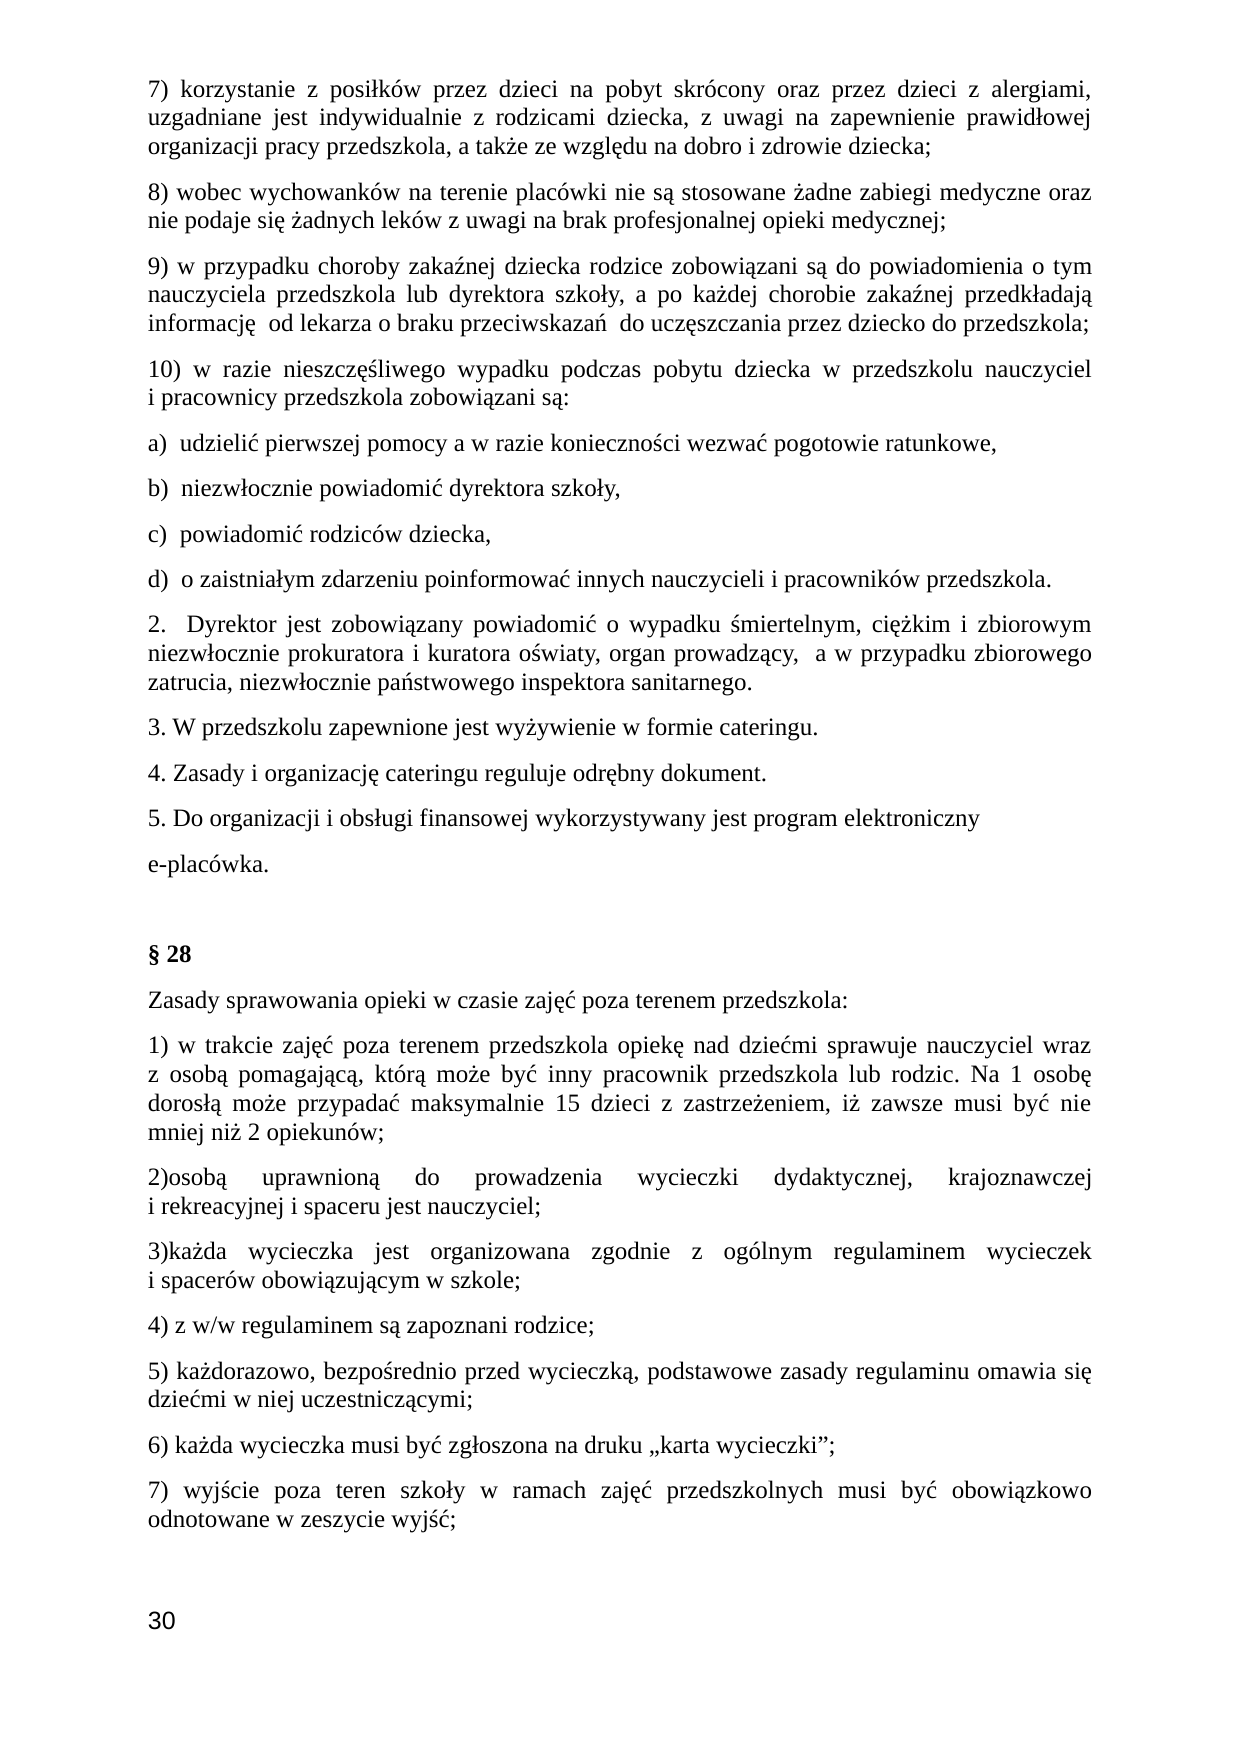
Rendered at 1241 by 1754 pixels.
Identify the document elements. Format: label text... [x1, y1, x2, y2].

text 6) każda wycieczka musi być zgłoszona na druku „karta wycieczki”; [148, 1430, 1093, 1459]
text e-placówka. [148, 849, 1093, 877]
text 7) korzystanie z posiłków przez dzieci na pobyt skrócony oraz przez dzieci z alergiami, uzgadniane jest indywidualnie z rodzicami dziecka, z uwagi na zapewnienie prawidłowej organizacji pracy przedszkola, a także ze względu na dobro i zdrowie dziecka; [148, 74, 1093, 160]
text b) niezwłocznie powiadomić dyrektora szkoły, [148, 473, 1093, 502]
text c) powiadomić rodziców dziecka, [148, 519, 1093, 547]
text d) o zaistniałym zdarzeniu poinformować innych nauczycieli i pracowników przedszkola. [148, 564, 1093, 593]
text 4) z w/w regulaminem są zapoznani rodzice; [148, 1310, 1093, 1339]
text 7) wyjście poza teren szkoły w ramach zajęć przedszkolnych musi być obowiązkowo odnotowane w zeszycie wyjść; [148, 1475, 1093, 1533]
text 1) w trakcie zajęć poza terenem przedszkola opiekę nad dziećmi sprawuje nauczyciel wraz z osobą pomagającą, którą może być inny pracownik przedszkola lub rodzic. Na 1 osobę dorosłą może przypadać maksymalnie 15 dzieci z zastrzeżeniem, iż zawsze musi być nie mniej niż 2 opiekunów; [148, 1030, 1093, 1145]
text 3. W przedszkolu zapewnione jest wyżywienie w formie cateringu. [148, 712, 1093, 741]
text a) udzielić pierwszej pomocy a w razie konieczności wezwać pogotowie ratunkowe, [148, 428, 1093, 457]
text 4. Zasady i organizację cateringu reguluje odrębny dokument. [148, 758, 1093, 787]
text 5. Do organizacji i obsługi finansowej wykorzystywany jest program elektroniczny [148, 803, 1093, 832]
text 2. Dyrektor jest zobowiązany powiadomić o wypadku śmiertelnym, ciężkim i zbiorowym niezwłocznie prokuratora i kuratora oświaty, organ prowadzący, a w przypadku zbiorowego zatrucia, niezwłocznie państwowego inspektora sanitarnego. [148, 609, 1093, 696]
text 3)każda wycieczka jest organizowana zgodnie z ogólnym regulaminem wycieczek i spacerów obowiązującym w szkole; [148, 1236, 1093, 1294]
text § 28 [148, 939, 1093, 968]
text 5) każdorazowo, bezpośrednio przed wycieczką, podstawowe zasady regulaminu omawia się dziećmi w niej uczestniczącymi; [148, 1356, 1093, 1413]
text Zasady sprawowania opieki w czasie zajęć poza terenem przedszkola: [148, 985, 1093, 1014]
text 9) w przypadku choroby zakaźnej dziecka rodzice zobowiązani są do powiadomienia o tym nauczyciela przedszkola lub dyrektora szkoły, a po każdej chorobie zakaźnej przedkładają informację od lekarza o braku przeciwskazań do uczęszczania przez dziecko do przedszkola; [148, 251, 1093, 337]
text 2)osobą uprawnioną do prowadzenia wycieczki dydaktycznej, krajoznawczej i rekreacyjnej i spaceru jest nauczyciel; [148, 1162, 1093, 1219]
text 8) wobec wychowanków na terenie placówki nie są stosowane żadne zabiegi medyczne oraz nie podaje się żadnych leków z uwagi na brak profesjonalnej opieki medycznej; [148, 177, 1093, 234]
text 10) w razie nieszczęśliwego wypadku podczas pobytu dziecka w przedszkolu nauczyciel i pracownicy przedszkola zobowiązani są: [148, 354, 1093, 411]
